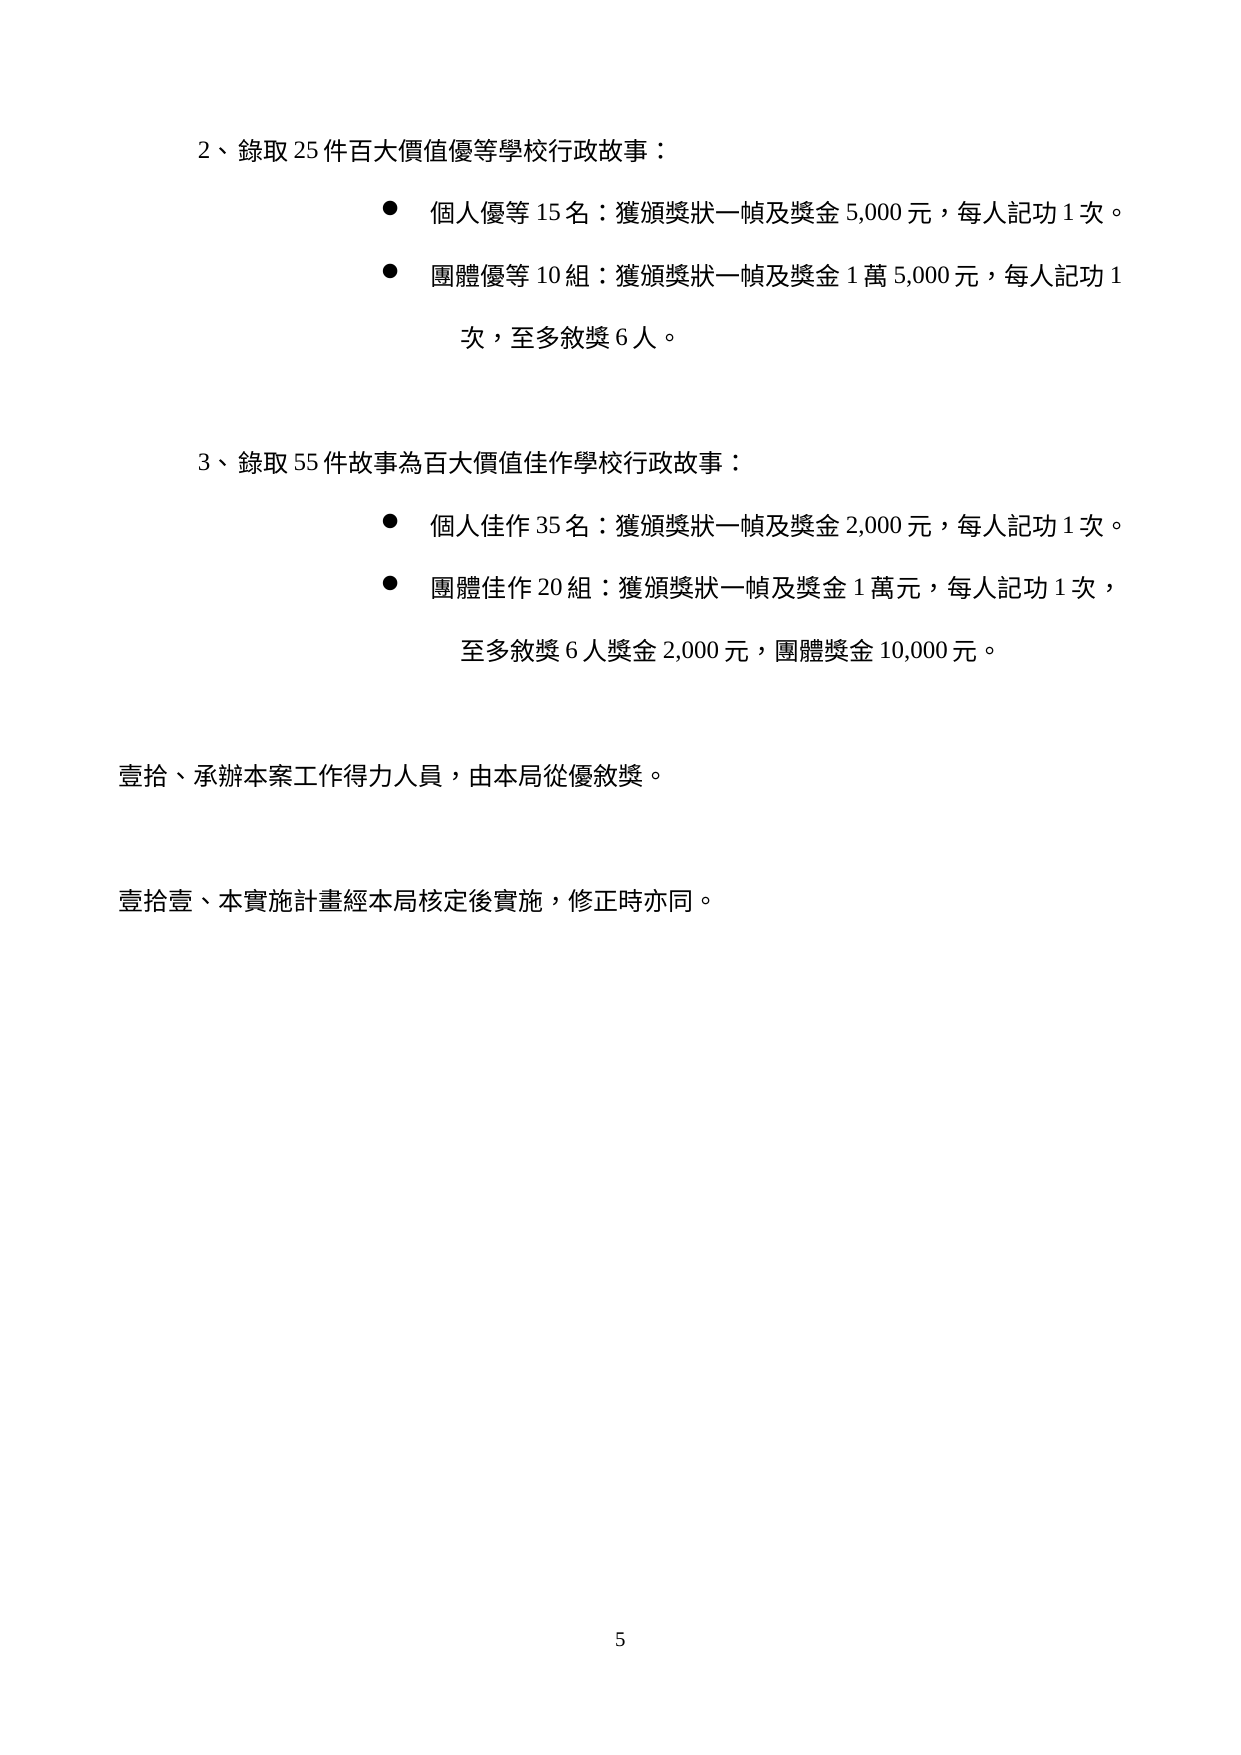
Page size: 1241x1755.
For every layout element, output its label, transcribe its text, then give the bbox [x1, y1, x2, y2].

list 承辦本案工作得力人員，由本局從優敘獎。 [118, 733, 1122, 795]
list 個人優等15名：獲頒獎狀一幀及獎金5,000元，每人記功1次。 [381, 170, 1122, 233]
list 團體佳作20組：獲頒獎狀一幀及獎金1萬元，每人記功1次，至多敘獎6人獎金2,000元，團體獎金10,000元。 [381, 545, 1122, 670]
list 個人佳作35名：獲頒獎狀一幀及獎金2,000元，每人記功1次。 [381, 483, 1122, 545]
list 本實施計畫經本局核定後實施，修正時亦同。 [118, 858, 1122, 920]
list 錄取25件百大價值優等學校行政故事： [198, 108, 1122, 170]
list 團體優等10組：獲頒獎狀一幀及獎金1萬5,000元，每人記功1次，至多敘獎6人。 [381, 233, 1122, 358]
list 錄取55件故事為百大價值佳作學校行政故事： [198, 420, 1122, 483]
